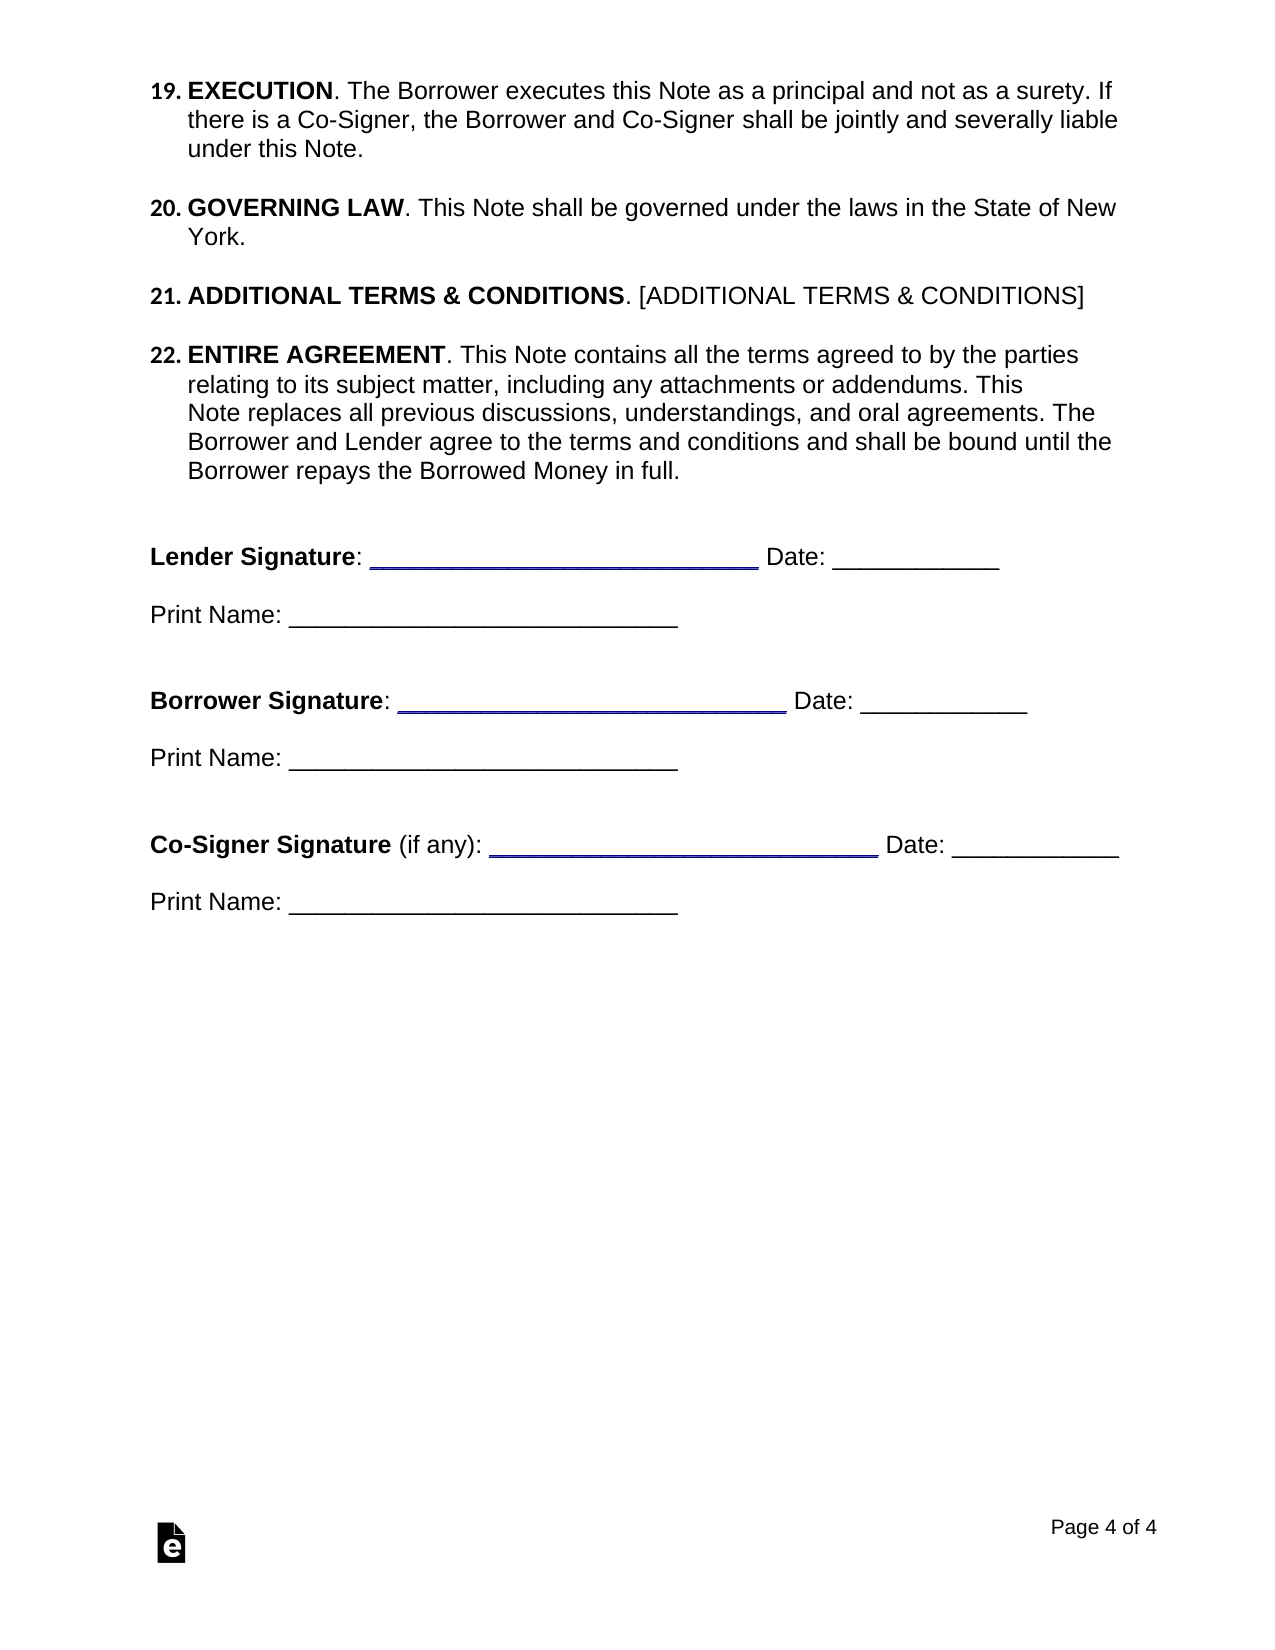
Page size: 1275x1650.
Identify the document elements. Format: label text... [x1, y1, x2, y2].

text Lender Signature: ____________________________ Date: ____________ [150, 542, 1125, 571]
text Borrower Signature: ____________________________ Date: ____________ [150, 686, 1125, 714]
list ENTIRE AGREEMENT. This Note contains all the terms agreed to by the parties relating to its subject matter, including any attachments or addendums. This Note replaces all previous discussions, understandings, and oral agreements. The Borrower and Lender agree to the terms and conditions and shall be bound until the Borrower repays the Borrowed Money in full. [150, 339, 1125, 484]
text Co-Signer Signature (if any): ____________________________ Date: ____________ [150, 829, 1125, 858]
text Print Name: ____________________________ [150, 743, 1125, 772]
text Print Name: ____________________________ [150, 887, 1125, 916]
list GOVERNING LAW. This Note shall be governed under the laws in the State of New York. [150, 192, 1125, 251]
list EXECUTION. The Borrower executes this Note as a principal and not as a surety. If there is a Co-Signer, the Borrower and Co-Signer shall be jointly and severally liable under this Note. [150, 75, 1125, 163]
list ADDITIONAL TERMS & CONDITIONS. [ADDITIONAL TERMS & CONDITIONS] [150, 280, 1125, 310]
text Print Name: ____________________________ [150, 599, 1125, 628]
